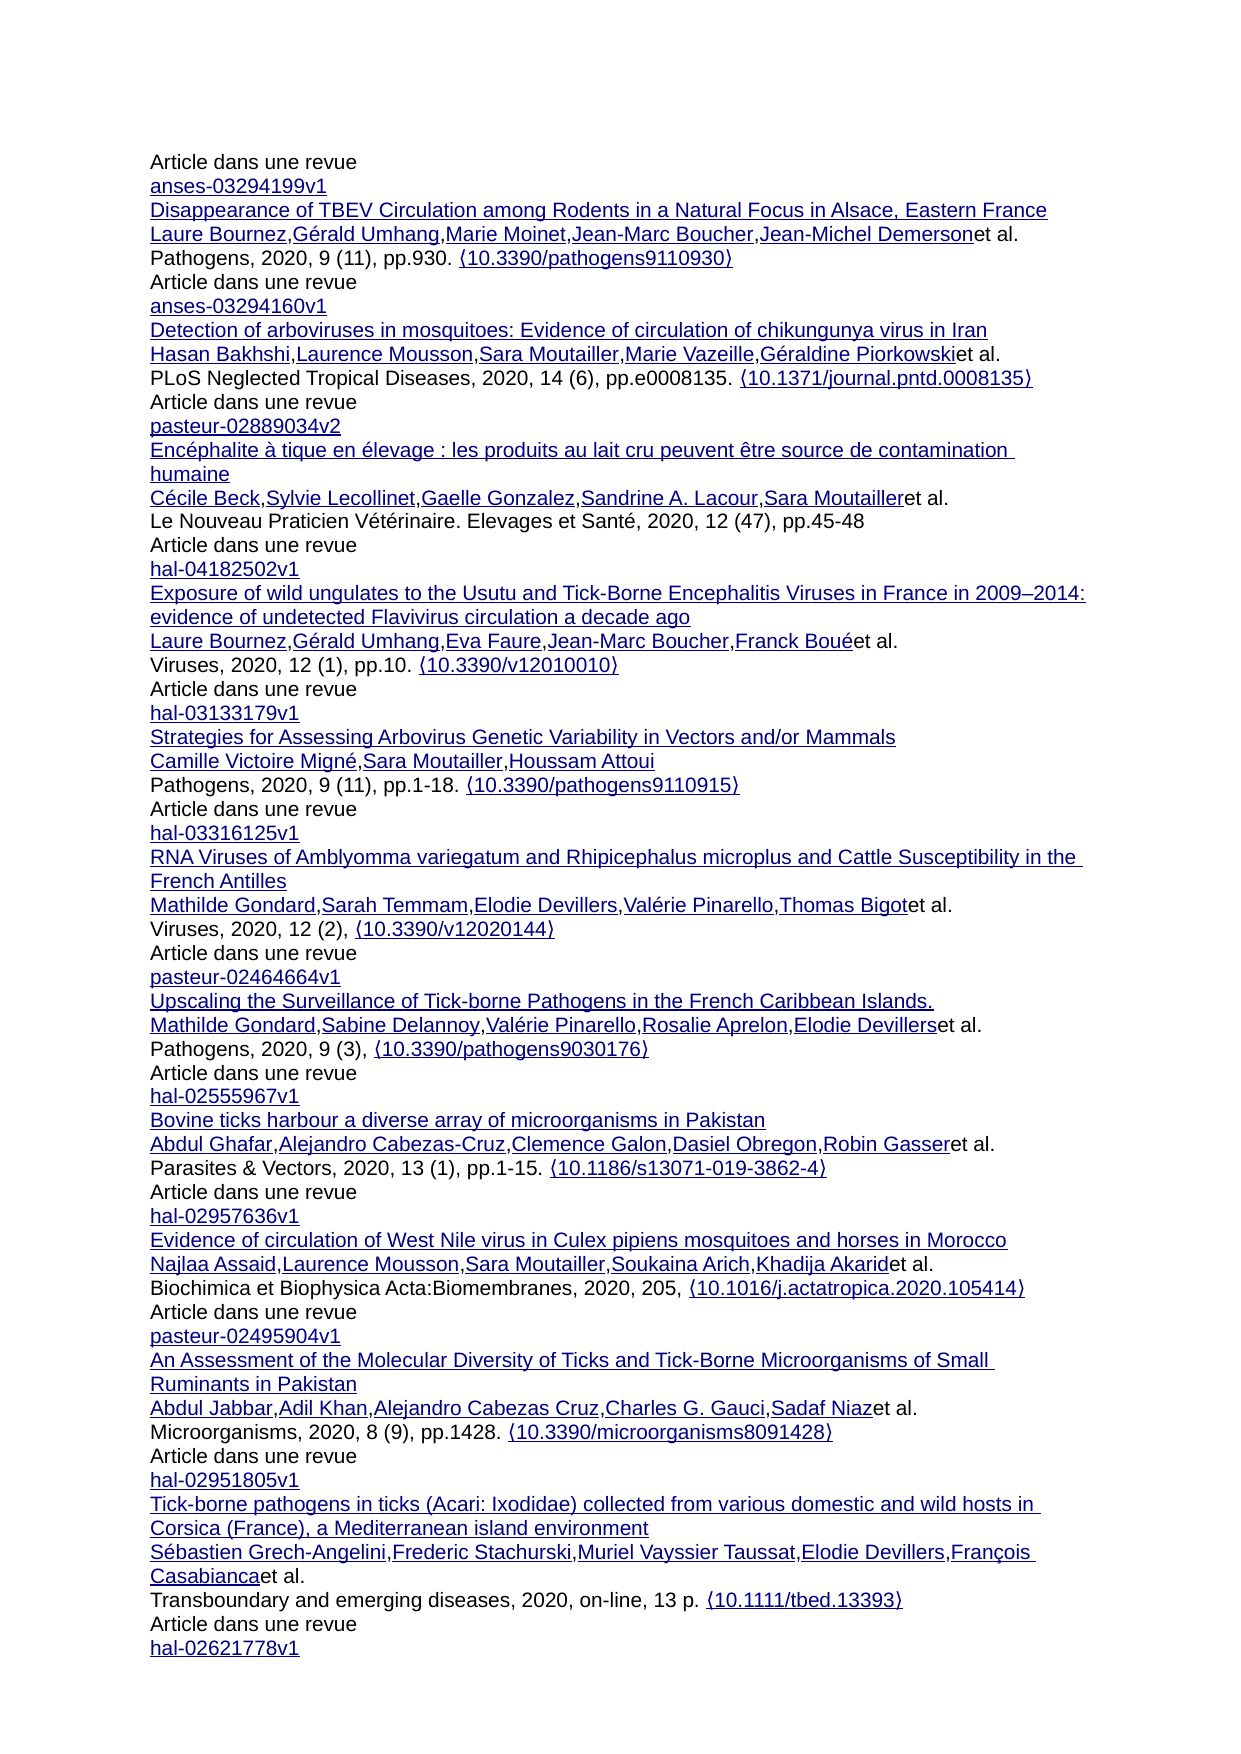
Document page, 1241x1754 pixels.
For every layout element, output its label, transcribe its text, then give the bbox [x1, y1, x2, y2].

table_cell Exposure of wild ungulates to the Usutu and Tick-Borne Encephalitis Viruses in France in 2009–2014: evidence of undetected Flavivirus circulation a decade ago Laure Bournez,Gérald Umhang,Eva Faure,Jean-Marc Boucher,Franck Bouéet al. Viruses, 2020, 12 (1), pp.10. ⟨10.3390/v12010010⟩ Article dans une revue hal-03133179v1 [150, 581, 1090, 725]
table_cell Upscaling the Surveillance of Tick-borne Pathogens in the French Caribbean Islands. Mathilde Gondard,Sabine Delannoy,Valérie Pinarello,Rosalie Aprelon,Elodie Devillerset al. Pathogens, 2020, 9 (3), ⟨10.3390/pathogens9030176⟩ Article dans une revue hal-02555967v1 [150, 989, 1090, 1108]
table_cell Tick-borne pathogens in ticks (Acari: Ixodidae) collected from various domestic and wild hosts in Corsica (France), a Mediterranean island environment Sébastien Grech-Angelini,Frederic Stachurski,Muriel Vayssier Taussat,Elodie Devillers,François Casabiancaet al. Transboundary and emerging diseases, 2020, on-line, 13 p. ⟨10.1111/tbed.13393⟩ Article dans une revue hal-02621778v1 [150, 1492, 1090, 1659]
table_cell Disappearance of TBEV Circulation among Rodents in a Natural Focus in Alsace, Eastern France Laure Bournez,Gérald Umhang,Marie Moinet,Jean-Marc Boucher,Jean-Michel Demersonet al. Pathogens, 2020, 9 (11), pp.930. ⟨10.3390/pathogens9110930⟩ Article dans une revue anses-03294160v1 [150, 198, 1090, 318]
table_cell Strategies for Assessing Arbovirus Genetic Variability in Vectors and/or Mammals Camille Victoire Migné,Sara Moutailler,Houssam Attoui Pathogens, 2020, 9 (11), pp.1-18. ⟨10.3390/pathogens9110915⟩ Article dans une revue hal-03316125v1 [150, 725, 1090, 845]
table_cell Bovine ticks harbour a diverse array of microorganisms in Pakistan Abdul Ghafar,Alejandro Cabezas-Cruz,Clemence Galon,Dasiel Obregon,Robin Gasseret al. Parasites & Vectors, 2020, 13 (1), pp.1-15. ⟨10.1186/s13071-019-3862-4⟩ Article dans une revue hal-02957636v1 [150, 1108, 1090, 1228]
table_cell An Assessment of the Molecular Diversity of Ticks and Tick-Borne Microorganisms of Small Ruminants in Pakistan Abdul Jabbar,Adil Khan,Alejandro Cabezas Cruz,Charles G. Gauci,Sadaf Niazet al. Microorganisms, 2020, 8 (9), pp.1428. ⟨10.3390/microorganisms8091428⟩ Article dans une revue hal-02951805v1 [150, 1348, 1090, 1492]
table_cell Detection of arboviruses in mosquitoes: Evidence of circulation of chikungunya virus in Iran Hasan Bakhshi,Laurence Mousson,Sara Moutailler,Marie Vazeille,Géraldine Piorkowskiet al. PLoS Neglected Tropical Diseases, 2020, 14 (6), pp.e0008135. ⟨10.1371/journal.pntd.0008135⟩ Article dans une revue pasteur-02889034v2 [150, 318, 1090, 437]
table_cell RNA Viruses of Amblyomma variegatum and Rhipicephalus microplus and Cattle Susceptibility in the French Antilles Mathilde Gondard,Sarah Temmam,Elodie Devillers,Valérie Pinarello,Thomas Bigotet al. Viruses, 2020, 12 (2), ⟨10.3390/v12020144⟩ Article dans une revue pasteur-02464664v1 [150, 845, 1090, 988]
table_cell Evidence of circulation of West Nile virus in Culex pipiens mosquitoes and horses in Morocco Najlaa Assaid,Laurence Mousson,Sara Moutailler,Soukaina Arich,Khadija Akaridet al. Biochimica et Biophysica Acta:Biomembranes, 2020, 205, ⟨10.1016/j.actatropica.2020.105414⟩ Article dans une revue pasteur-02495904v1 [150, 1228, 1090, 1348]
table_cell Encéphalite à tique en élevage : les produits au lait cru peuvent être source de contamination humaine Cécile Beck,Sylvie Lecollinet,Gaelle Gonzalez,Sandrine A. Lacour,Sara Moutailleret al. Le Nouveau Praticien Vétérinaire. Elevages et Santé, 2020, 12 (47), pp.45-48 Article dans une revue hal-04182502v1 [150, 438, 1090, 581]
table_cell Article dans une revue anses-03294199v1 [150, 150, 1090, 198]
